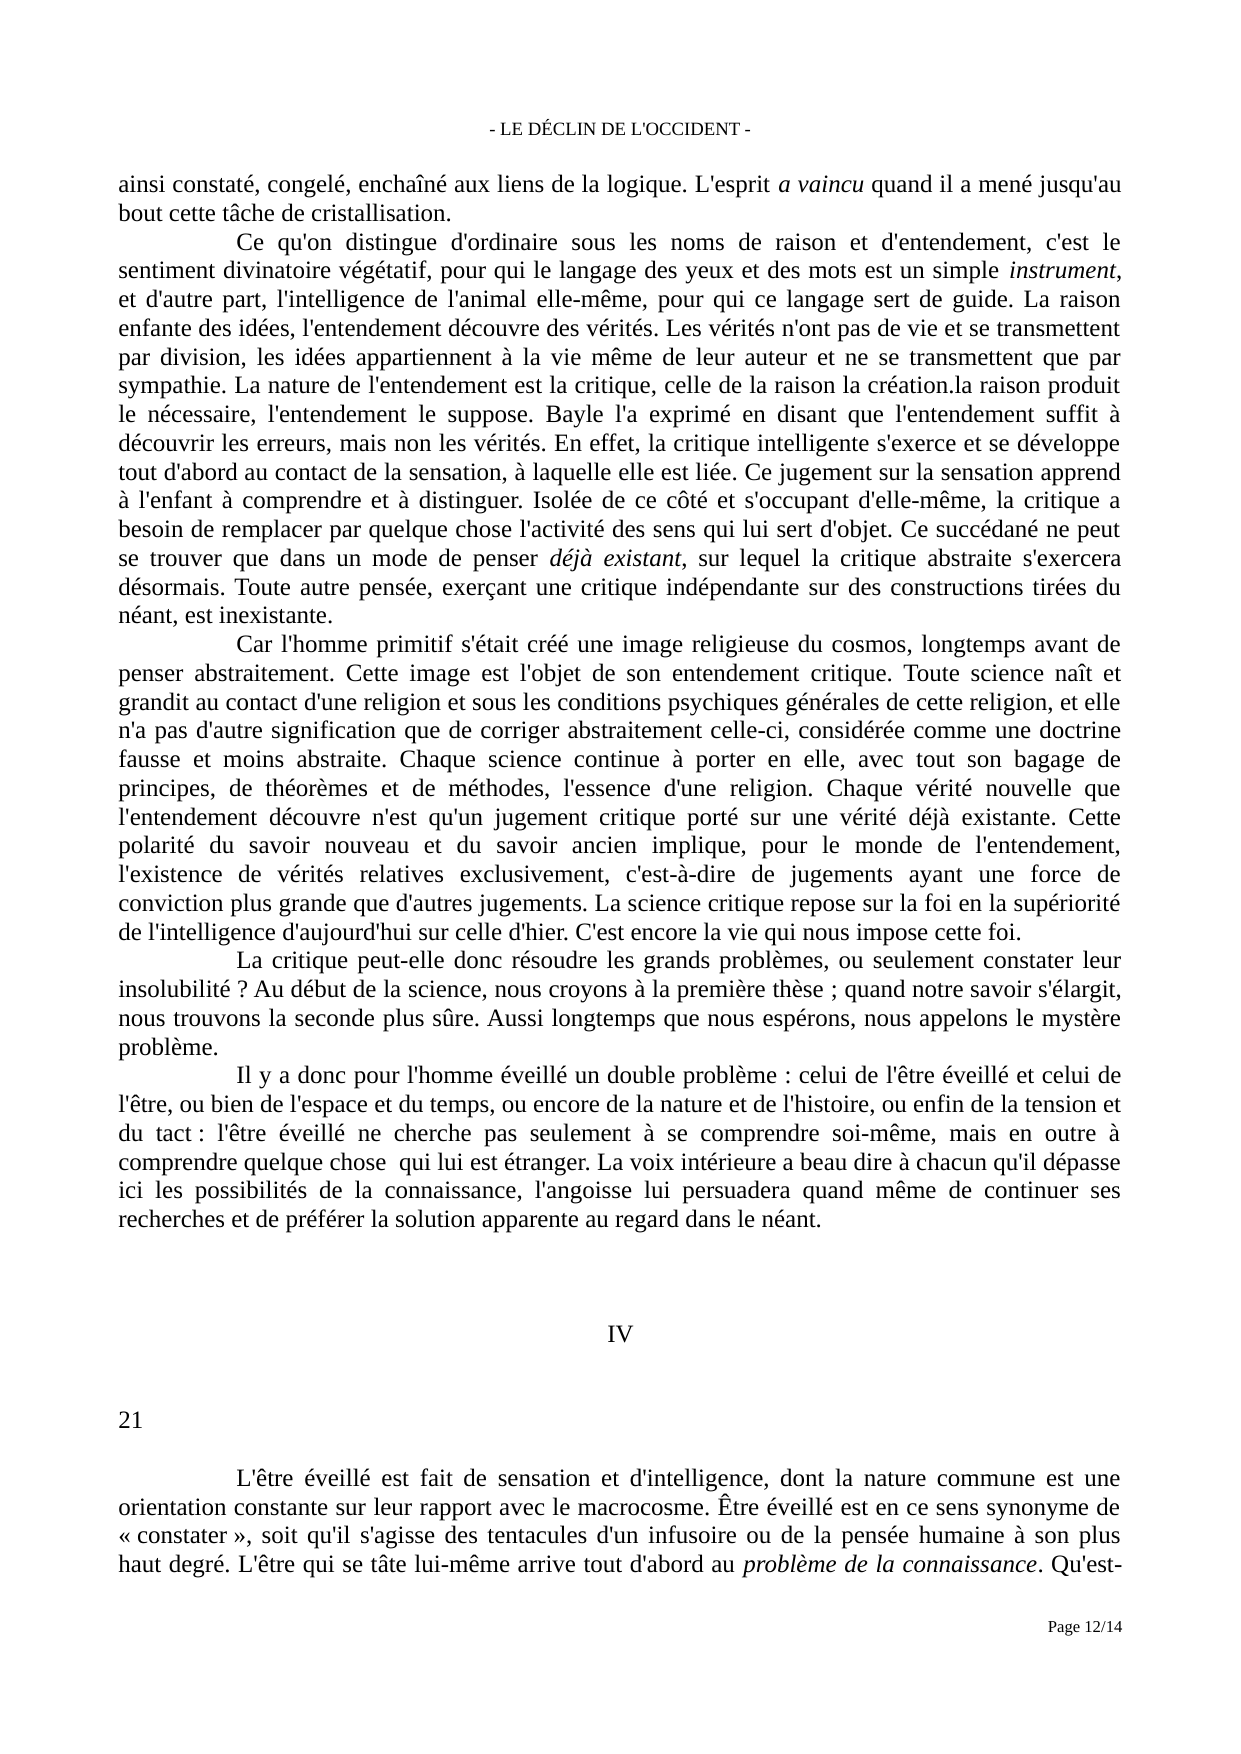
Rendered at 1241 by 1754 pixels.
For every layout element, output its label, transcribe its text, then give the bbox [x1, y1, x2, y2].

text Ce qu'on distingue d'ordinaire sous les noms de raison et d'entendement, c'est le sentiment divinatoire végétatif, pour qui le langage des yeux et des mots est un simple instrument, et d'autre part, l'intelligence de l'animal elle-même, pour qui ce langage sert de guide. La raison enfante des idées, l'entendement découvre des vérités. Les vérités n'ont pas de vie et se transmettent par division, les idées appartiennent à la vie même de leur auteur et ne se transmettent que par sympathie. La nature de l'entendement est la critique, celle de la raison la création.la raison produit le nécessaire, l'entendement le suppose. Bayle l'a exprimé en disant que l'entendement suffit à découvrir les erreurs, mais non les vérités. En effet, la critique intelligente s'exerce et se développe tout d'abord au contact de la sensation, à laquelle elle est liée. Ce jugement sur la sensation apprend à l'enfant à comprendre et à distinguer. Isolée de ce côté et s'occupant d'elle-même, la critique a besoin de remplacer par quelque chose l'activité des sens qui lui sert d'objet. Ce succédané ne peut se trouver que dans un mode de penser déjà existant, sur lequel la critique abstraite s'exercera désormais. Toute autre pensée, exerçant une critique indépendante sur des constructions tirées du néant, est inexistante. [118, 227, 1122, 629]
text ainsi constaté, congelé, enchaîné aux liens de la logique. L'esprit a vaincu quand il a mené jusqu'au bout cette tâche de cristallisation. [118, 169, 1122, 227]
text Il y a donc pour l'homme éveillé un double problème : celui de l'être éveillé et celui de l'être, ou bien de l'espace et du temps, ou encore de la nature et de l'histoire, ou enfin de la tension et du tact : l'être éveillé ne cherche pas seulement à se comprendre soi-même, mais en outre à comprendre quelque chose qui lui est étranger. La voix intérieure a beau dire à chacun qu'il dépasse ici les possibilités de la connaissance, l'angoisse lui persuadera quand même de continuer ses recherches et de préférer la solution apparente au regard dans le néant. [118, 1060, 1122, 1233]
text L'être éveillé est fait de sensation et d'intelligence, dont la nature commune est une orientation constante sur leur rapport avec le macrocosme. Être éveillé est en ce sens synonyme de « constater », soit qu'il s'agisse des tentacules d'un infusoire ou de la pensée humaine à son plus haut degré. L'être qui se tâte lui-même arrive tout d'abord au problème de la connaissance. Qu'est- [118, 1463, 1122, 1578]
text 21 [118, 1405, 1122, 1434]
text IV [118, 1319, 1122, 1348]
text La critique peut-elle donc résoudre les grands problèmes, ou seulement constater leur insolubilité ? Au début de la science, nous croyons à la première thèse ; quand notre savoir s'élargit, nous trouvons la seconde plus sûre. Aussi longtemps que nous espérons, nous appelons le mystère problème. [118, 945, 1122, 1060]
text Car l'homme primitif s'était créé une image religieuse du cosmos, longtemps avant de penser abstraitement. Cette image est l'objet de son entendement critique. Toute science naît et grandit au contact d'une religion et sous les conditions psychiques générales de cette religion, et elle n'a pas d'autre signification que de corriger abstraitement celle-ci, considérée comme une doctrine fausse et moins abstraite. Chaque science continue à porter en elle, avec tout son bagage de principes, de théorèmes et de méthodes, l'essence d'une religion. Chaque vérité nouvelle que l'entendement découvre n'est qu'un jugement critique porté sur une vérité déjà existante. Cette polarité du savoir nouveau et du savoir ancien implique, pour le monde de l'entendement, l'existence de vérités relatives exclusivement, c'est-à-dire de jugements ayant une force de conviction plus grande que d'autres jugements. La science critique repose sur la foi en la supériorité de l'intelligence d'aujourd'hui sur celle d'hier. C'est encore la vie qui nous impose cette foi. [118, 629, 1122, 945]
